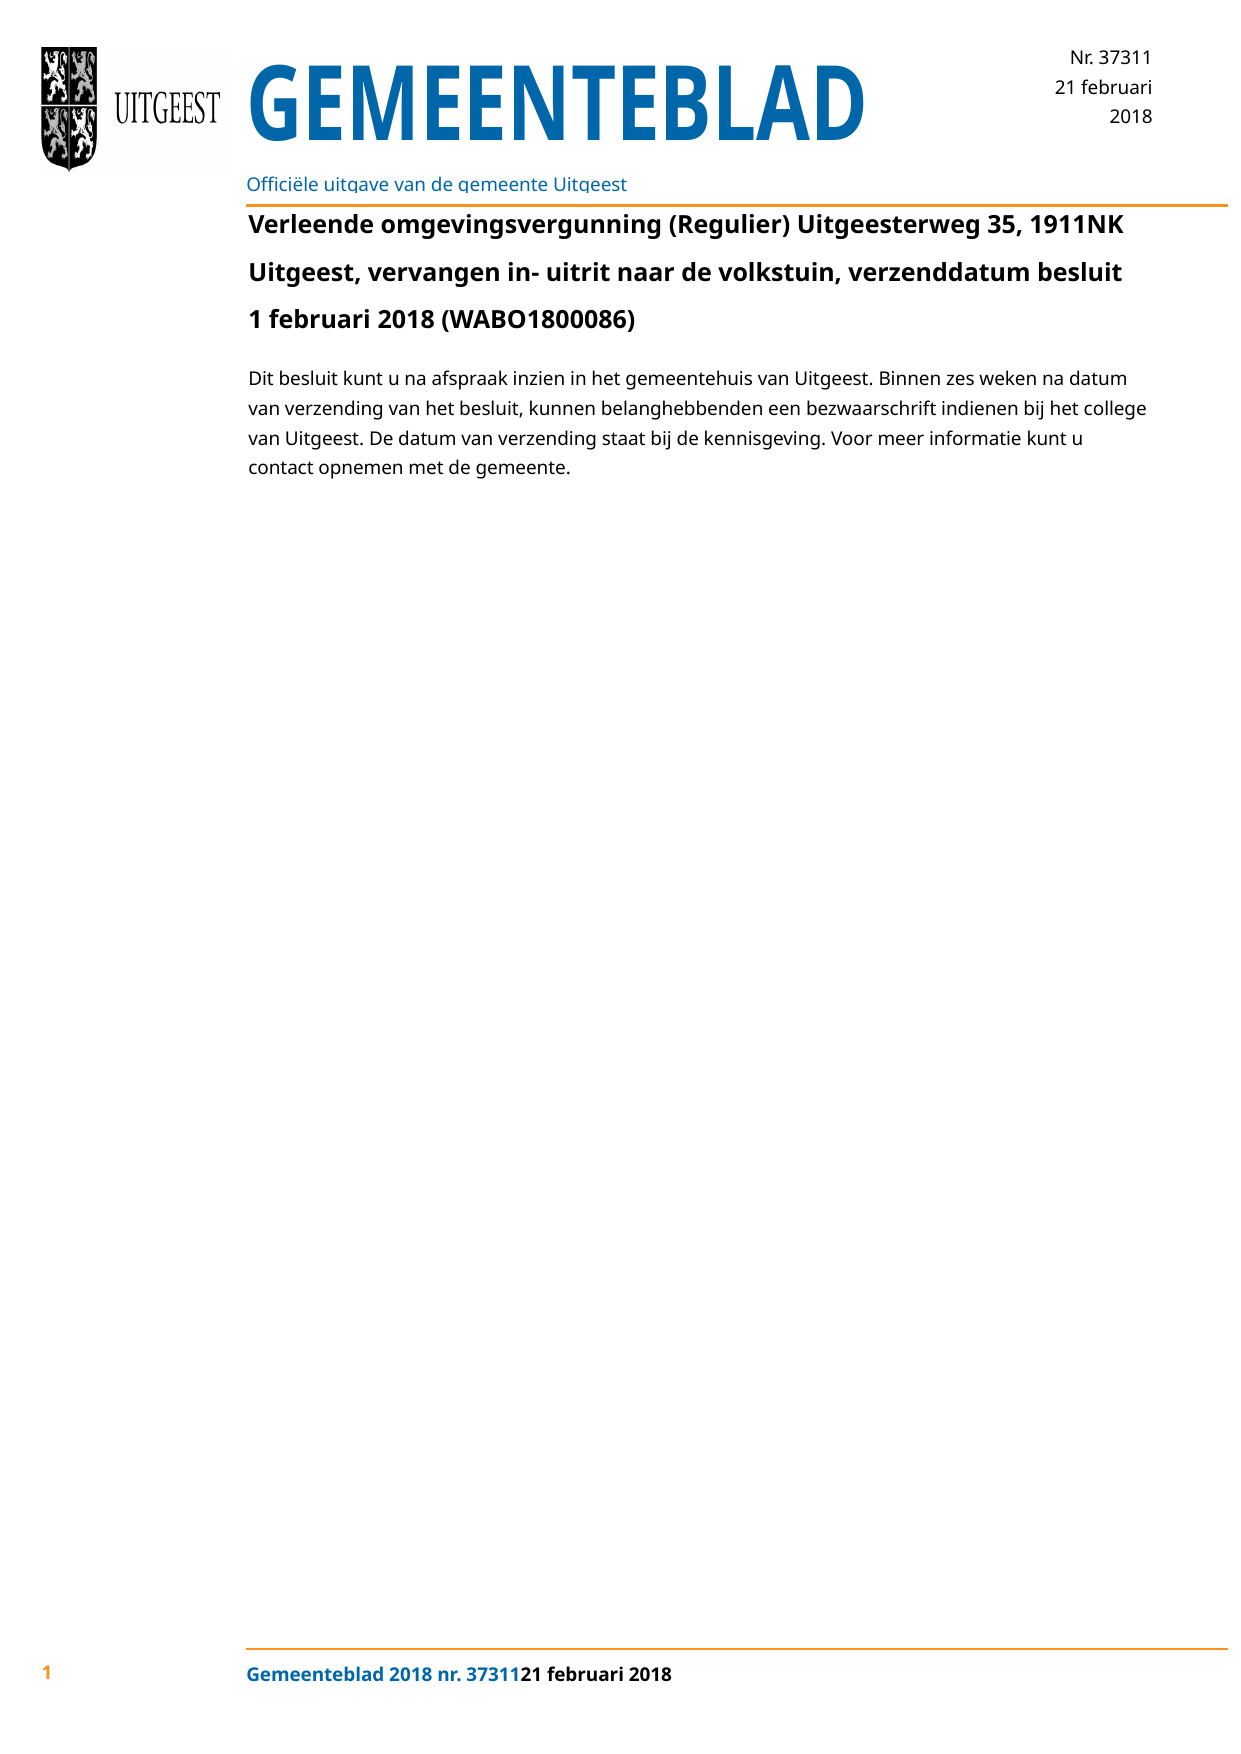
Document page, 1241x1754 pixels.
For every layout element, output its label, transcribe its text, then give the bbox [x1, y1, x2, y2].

text Dit besluit kunt u na afspraak inzien in het gemeentehuis van Uitgeest. Binnen zes weken na datum van verzending van het besluit, kunnen belanghebbenden een bezwaarschrift indienen bij het college van Uitgeest. De datum van verzending staat bij de kennisgeving. Voor meer informatie kunt u contact opnemen met de gemeente. [248, 366, 1152, 480]
picture [41, 47, 231, 172]
text Verleende omgevingsvergunning (Regulier) Uitgeesterweg 35, 1911NK Uitgeest, vervangen in- uitrit naar de volkstuin, verzenddatum besluit 1 februari 2018 (WABO1800086) [248, 207, 1152, 336]
